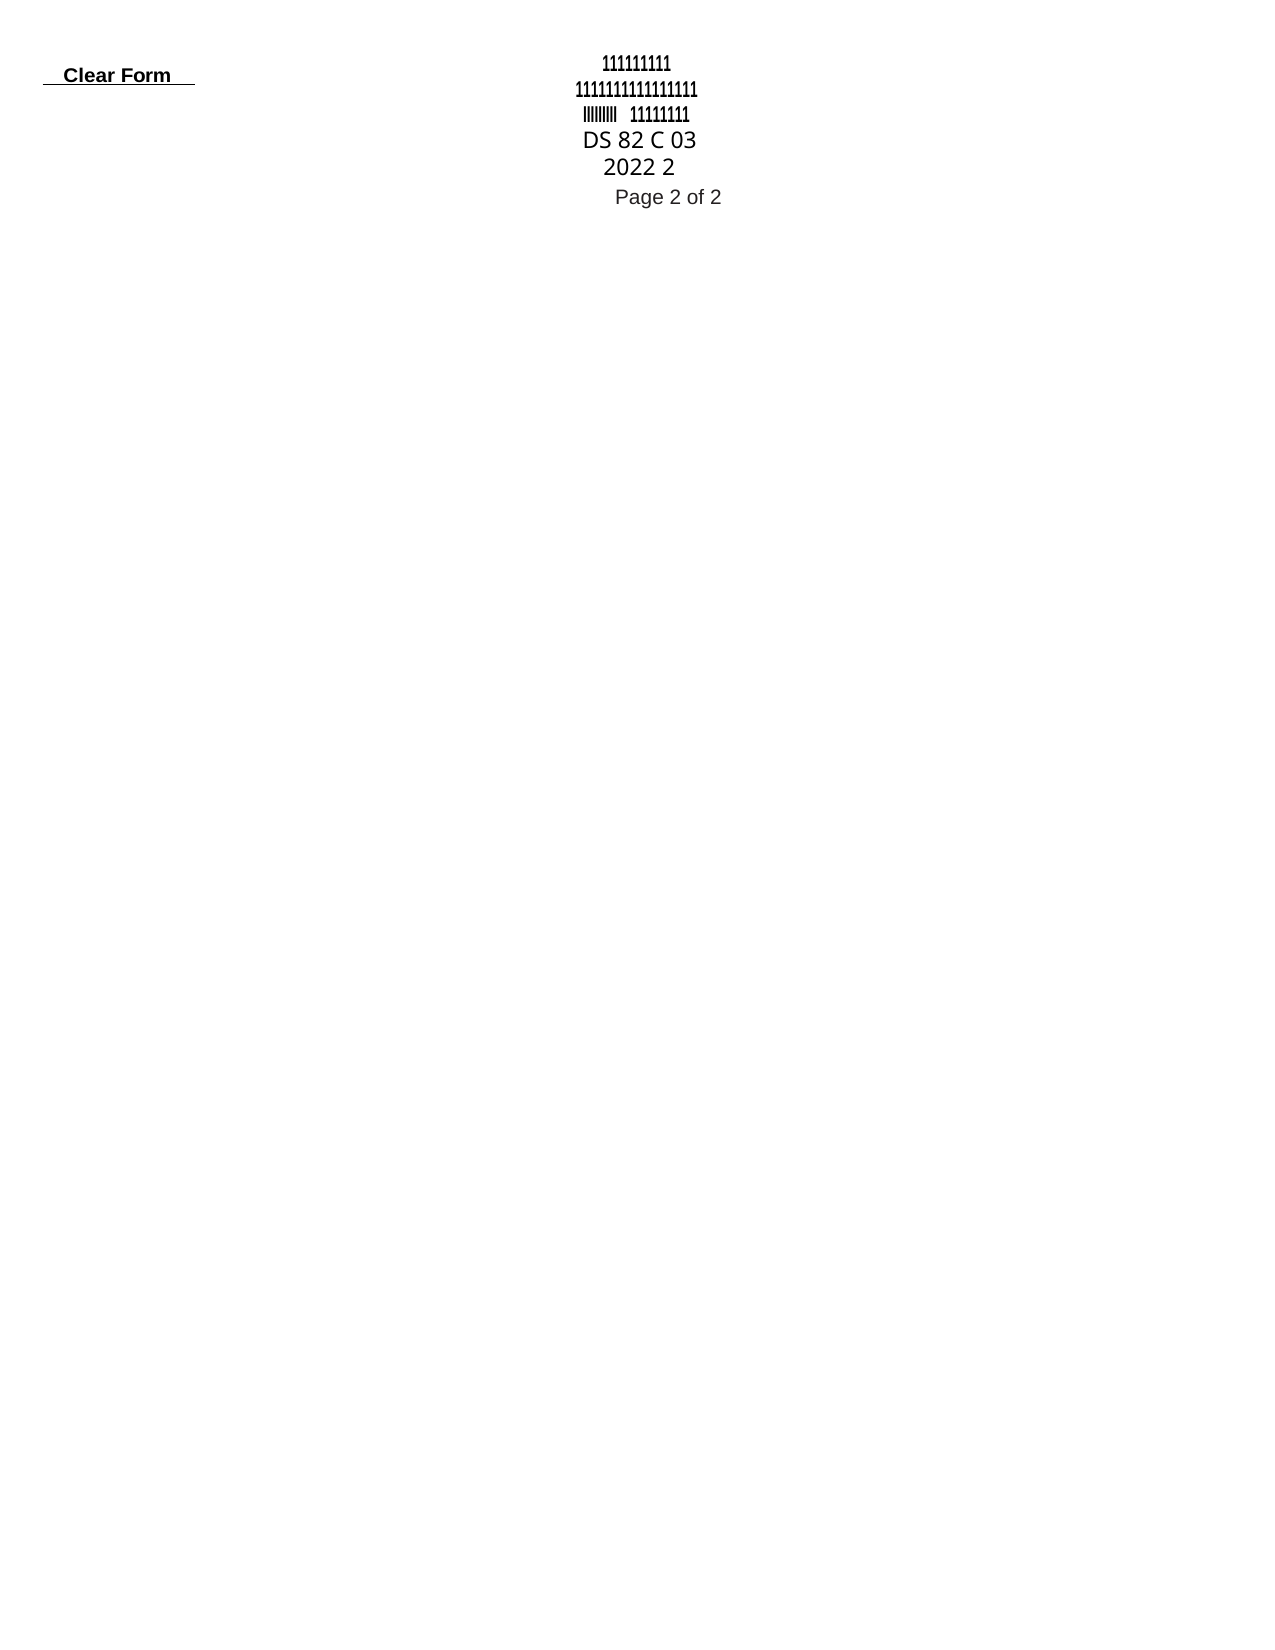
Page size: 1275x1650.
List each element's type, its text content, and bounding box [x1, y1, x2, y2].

text Page 2 of 2 [566, 184, 722, 208]
text Clear Form [42, 64, 188, 84]
text 111111111 1111111111111111 IIIIIIIII 11111111 [566, 51, 707, 128]
subtitle DS 82 C 03 2022 2 [566, 128, 713, 181]
